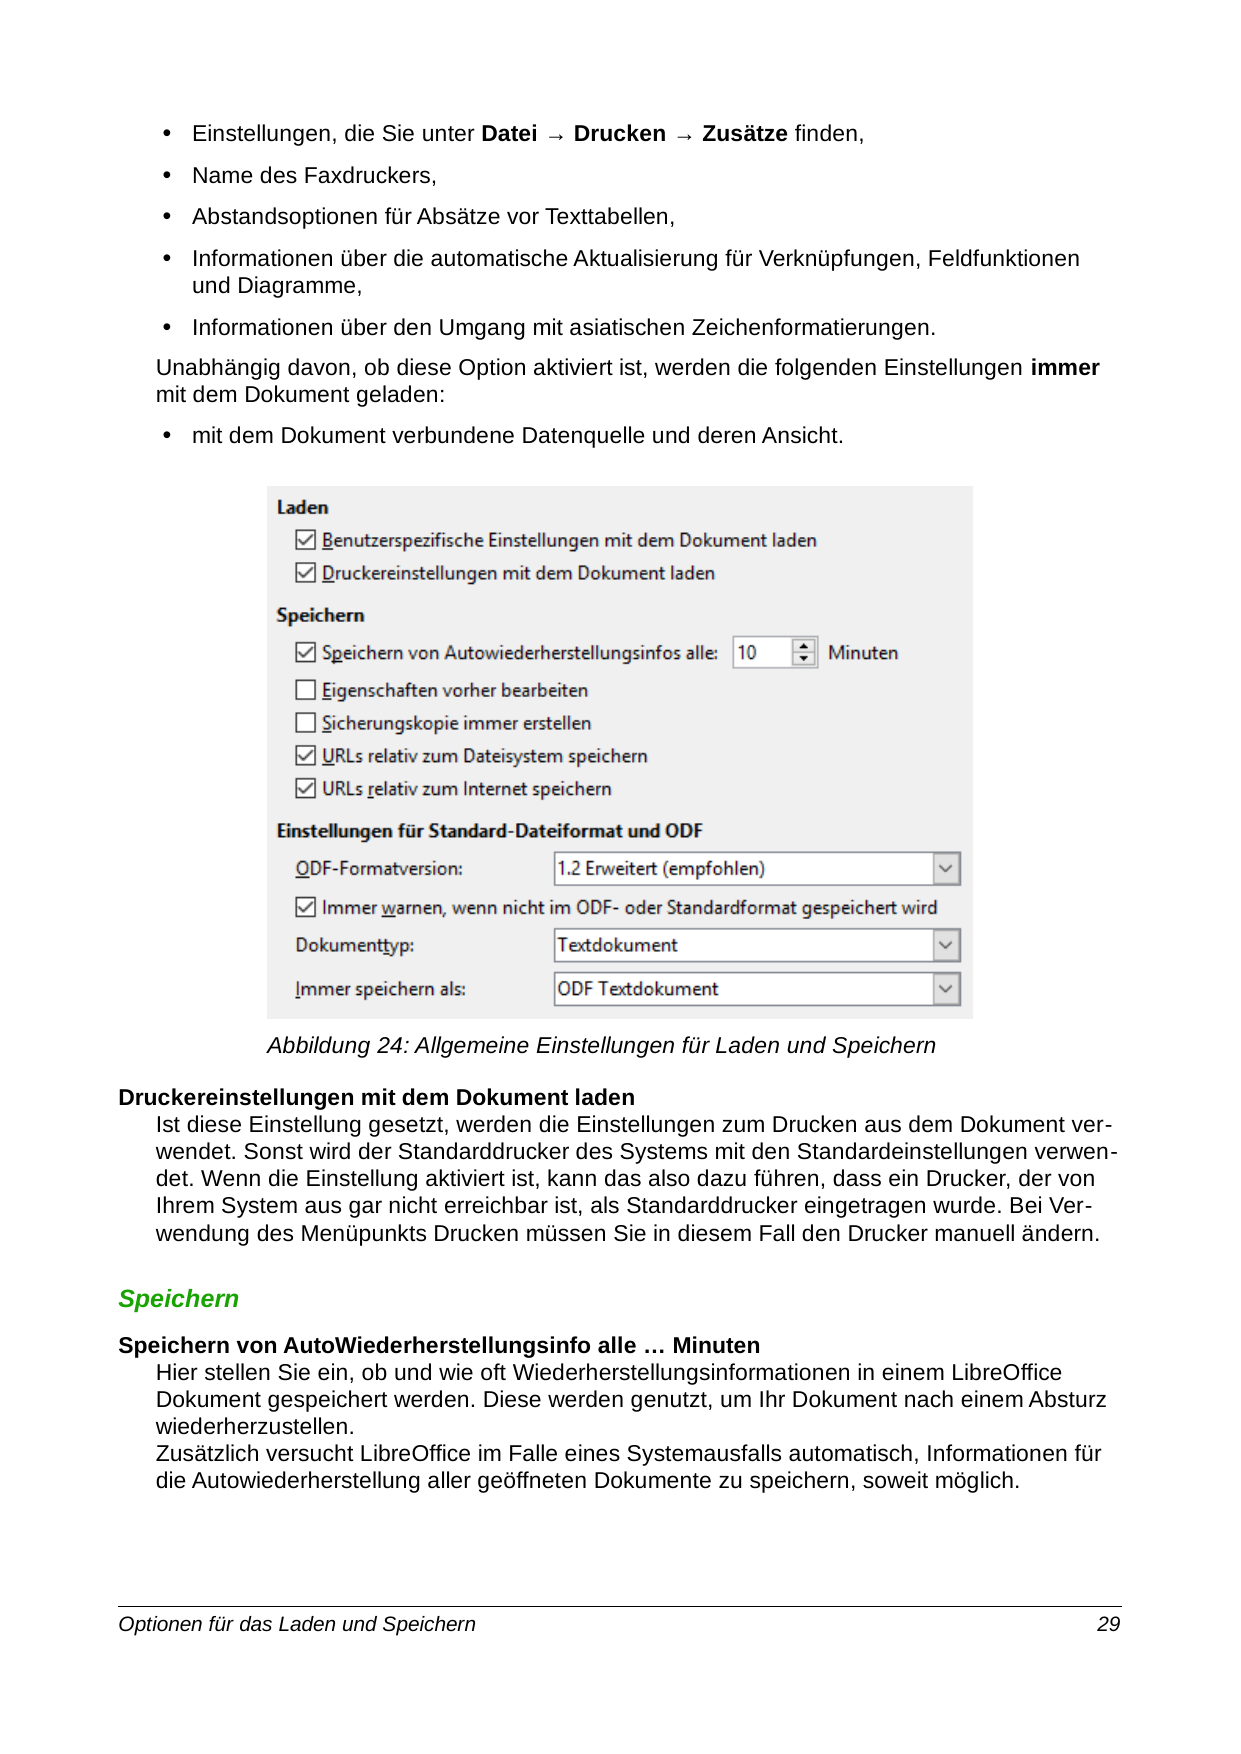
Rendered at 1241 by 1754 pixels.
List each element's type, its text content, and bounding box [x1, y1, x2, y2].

list Speichern von AutoWiederherstellungsinfo alle … Minuten [118, 1331, 1122, 1358]
list Name des Faxdruckers, [162, 160, 1122, 189]
list Einstellungen, die Sie unter Datei → Drucken → Zusätze finden, [162, 118, 1122, 147]
list Druckereinstellungen mit dem Dokument laden [118, 1083, 1122, 1111]
picture [267, 486, 974, 1019]
text Unabhängig davon, ob diese Option aktiviert ist, werden die folgenden Einstellungen immer mit dem Dokument geladen: [156, 353, 1122, 407]
subtitle Speichern [118, 1283, 1122, 1313]
text Abbildung 24: Allgemeine Einstellungen für Laden und Speichern [267, 1031, 973, 1058]
list mit dem Dokument verbundene Datenquelle und deren Ansicht. [162, 420, 1122, 449]
list Informationen über den Umgang mit asiatischen Zeichenformatierungen. [162, 311, 1122, 341]
list Abstandsoptionen für Absätze vor Texttabellen, [162, 201, 1122, 230]
text Hier stellen Sie ein, ob und wie oft Wiederherstellungsinformationen in einem LibreOffice Dokument gespeichert werden. Diese werden genutzt, um Ihr Dokument nach einem Absturz wiederherzustellen. Zusätzlich versucht LibreOffice im Falle eines Systemausfalls automatisch, Informationen für die Autowiederherstellung aller geöffneten Dokumente zu speichern, soweit möglich. [156, 1358, 1122, 1494]
text Ist diese Einstellung gesetzt, werden die Einstellungen zum Drucken aus dem Dokument ver­wendet. Sonst wird der Standarddrucker des Systems mit den Standardeinstellungen verwen­det. Wenn die Einstellung aktiviert ist, kann das also dazu führen, dass ein Drucker, der von Ihrem System aus gar nicht erreichbar ist, als Standarddrucker eingetragen wurde. Bei Ver­wendung des Menüpunkts Drucken müssen Sie in diesem Fall den Drucker manuell ändern. [156, 1111, 1122, 1246]
list Informationen über die automatische Aktualisierung für Verknüpfungen, Feldfunktionen und Diagramme, [162, 243, 1122, 299]
